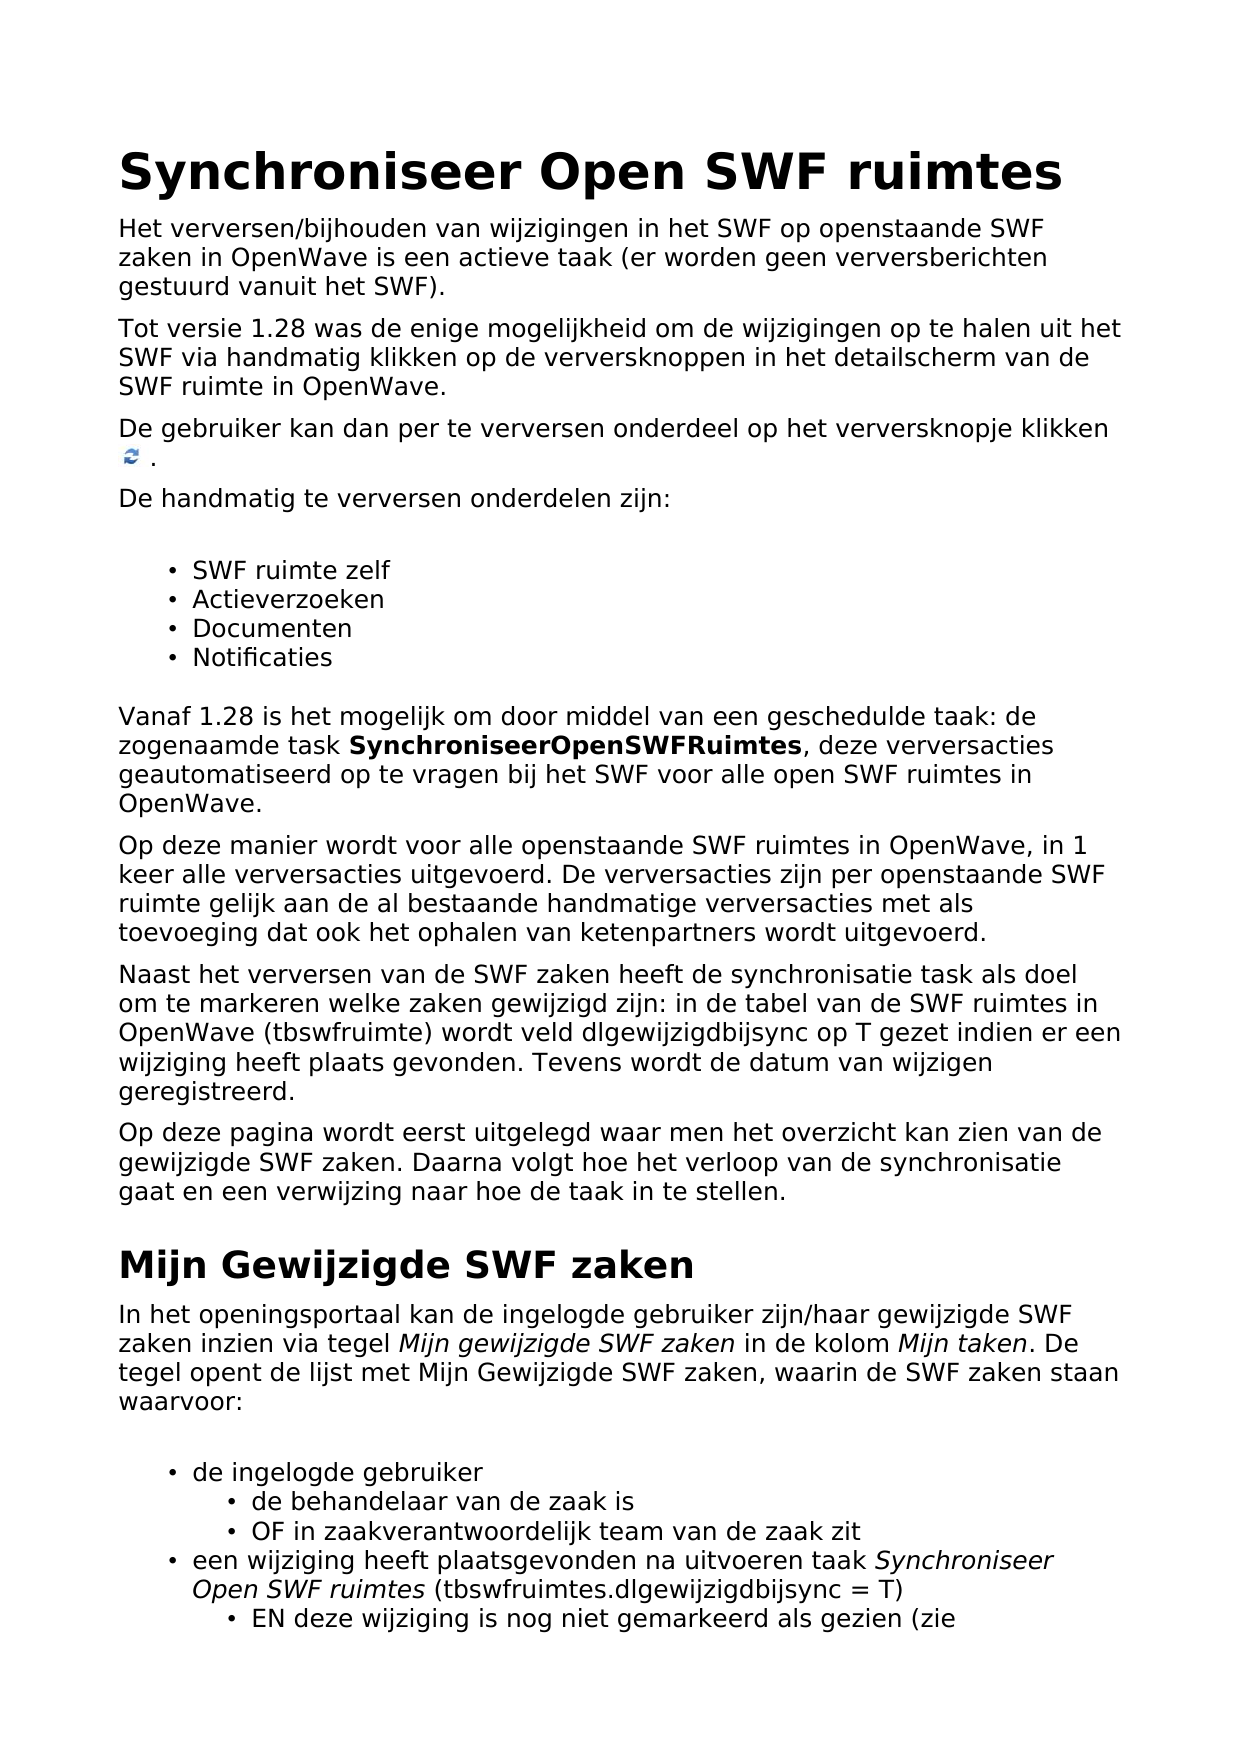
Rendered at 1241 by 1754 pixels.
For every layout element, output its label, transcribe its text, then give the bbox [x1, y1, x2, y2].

list de behandelaar van de zaak is [236, 1488, 1122, 1517]
text In het openingsportaal kan de ingelogde gebruiker zijn/haar gewijzigde SWF zaken inzien via tegel Mijn gewijzigde SWF zaken in de kolom Mijn taken. De tegel opent de lijst met Mijn Gewijzigde SWF zaken, waarin de SWF zaken staan waarvoor: [118, 1300, 1122, 1416]
picture [118, 444, 150, 467]
text Op deze pagina wordt eerst uitgelegd waar men het overzicht kan zien van de gewijzigde SWF zaken. Daarna volgt hoe het verloop van de synchronisatie gaat en een verwijzing naar hoe de taak in te stellen. [118, 1119, 1122, 1206]
list Notificaties [177, 643, 1122, 672]
text De handmatig te verversen onderdelen zijn: [118, 485, 1122, 514]
text Het verversen/bijhouden van wijzigingen in het SWF op openstaande SWF zaken in OpenWave is een actieve taak (er worden geen verversberichten gestuurd vanuit het SWF). [118, 214, 1122, 301]
text Tot versie 1.28 was de enige mogelijkheid om de wijzigingen op te halen uit het SWF via handmatig klikken op de verversknoppen in het detailscherm van de SWF ruimte in OpenWave. [118, 314, 1122, 401]
list een wijziging heeft plaatsgevonden na uitvoeren taak Synchroniseer Open SWF ruimtes (tbswfruimtes.dlgewijzigdbijsync = T) [177, 1546, 1122, 1604]
list Actieverzoeken [177, 585, 1122, 614]
list OF in zaakverantwoordelijk team van de zaak zit [236, 1517, 1122, 1546]
subtitle Mijn Gewijzigde SWF zaken [118, 1244, 1122, 1287]
text De gebruiker kan dan per te verversen onderdeel op het verversknopje klikken . [118, 414, 1122, 472]
subtitle Synchroniseer Open SWF ruimtes [118, 143, 1122, 201]
text Vanaf 1.28 is het mogelijk om door middel van een geschedulde taak: de zogenaamde task SynchroniseerOpenSWFRuimtes, deze verversacties geautomatiseerd op te vragen bij het SWF voor alle open SWF ruimtes in OpenWave. [118, 702, 1122, 819]
list EN deze wijziging is nog niet gemarkeerd als gezien (zie [236, 1604, 1122, 1633]
text Naast het verversen van de SWF zaken heeft de synchronisatie task als doel om te markeren welke zaken gewijzigd zijn: in de tabel van de SWF ruimtes in OpenWave (tbswfruimte) wordt veld dlgewijzigdbijsync op T gezet indien er een wijziging heeft plaats gevonden. Tevens wordt de datum van wijzigen geregistreerd. [118, 960, 1122, 1106]
text Op deze manier wordt voor alle openstaande SWF ruimtes in OpenWave, in 1 keer alle verversacties uitgevoerd. De verversacties zijn per openstaande SWF ruimte gelijk aan de al bestaande handmatige verversacties met als toevoeging dat ook het ophalen van ketenpartners wordt uitgevoerd. [118, 831, 1122, 948]
list de ingelogde gebruiker [177, 1458, 1122, 1488]
list Documenten [177, 614, 1122, 643]
list SWF ruimte zelf [177, 556, 1122, 585]
